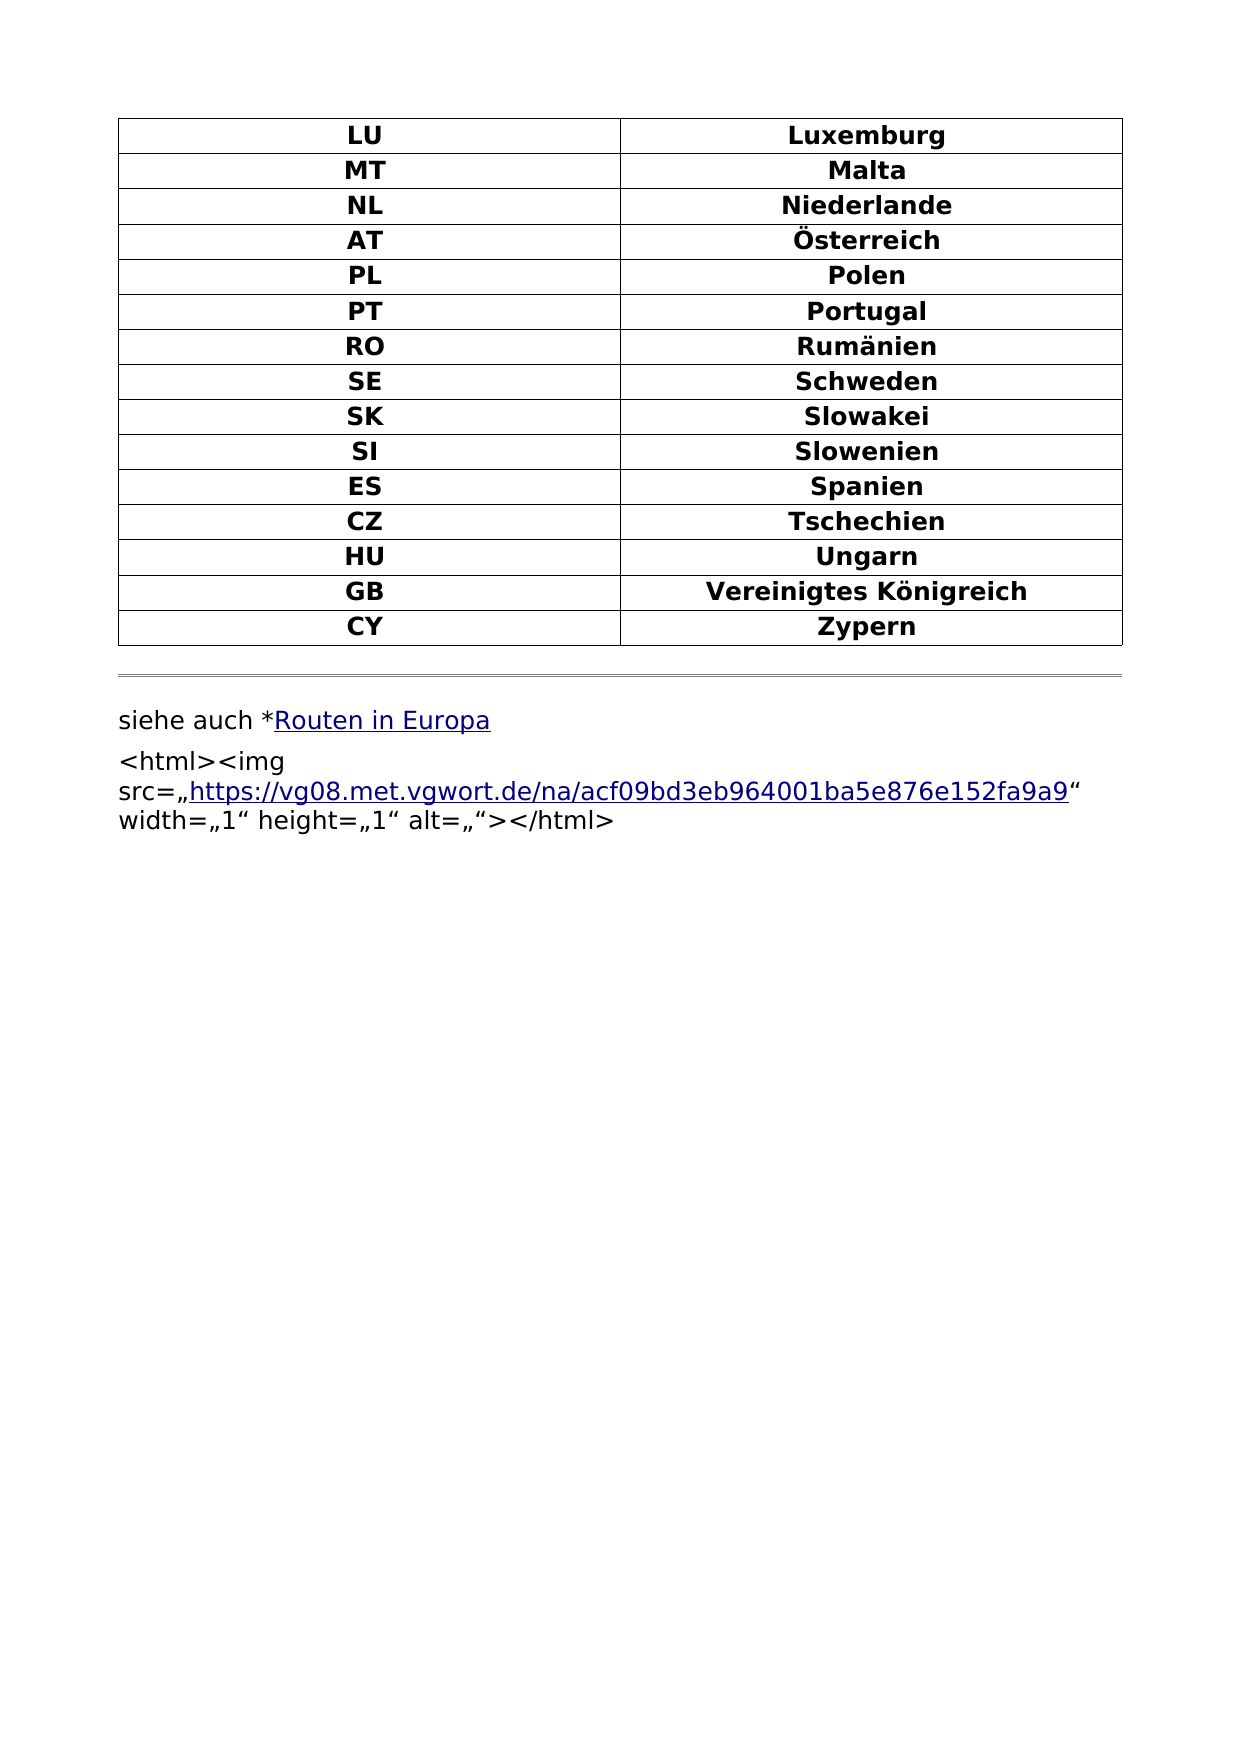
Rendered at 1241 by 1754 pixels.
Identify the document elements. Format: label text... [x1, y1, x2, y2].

table_cell Malta [621, 154, 1122, 188]
table_cell Polen [621, 260, 1122, 294]
table_cell Niederlande [621, 189, 1122, 223]
table_cell Tschechien [621, 505, 1122, 539]
table_cell SK [119, 400, 620, 434]
table_cell Österreich [621, 225, 1122, 258]
table_cell CZ [119, 505, 620, 539]
table_cell ES [119, 470, 620, 504]
table_cell Spanien [621, 470, 1122, 504]
table_cell Ungarn [621, 540, 1122, 574]
table_cell HU [119, 540, 620, 574]
table_cell Vereinigtes Königreich [621, 576, 1122, 609]
table_cell GB [119, 576, 620, 609]
table_cell MT [119, 154, 620, 188]
table_cell Schweden [621, 365, 1122, 399]
table_cell NL [119, 189, 620, 223]
table_cell Portugal [621, 295, 1122, 329]
table_cell Zypern [621, 611, 1122, 645]
table_cell LU [119, 119, 620, 153]
text <html><img src=„https://vg08.met.vgwort.de/na/acf09bd3eb964001ba5e876e152fa9a9“ width=„1“ height=„1“ alt=„“></html> [118, 748, 1122, 835]
table_cell PL [119, 260, 620, 294]
table_cell Rumänien [621, 330, 1122, 364]
text siehe auch *Routen in Europa [118, 706, 1122, 735]
table_cell CY [119, 611, 620, 645]
table_cell SI [119, 435, 620, 469]
table_cell Slowakei [621, 400, 1122, 434]
table_cell Slowenien [621, 435, 1122, 469]
table_cell AT [119, 225, 620, 258]
table_cell RO [119, 330, 620, 364]
table_cell PT [119, 295, 620, 329]
table_cell SE [119, 365, 620, 399]
table_cell Luxemburg [621, 119, 1122, 153]
